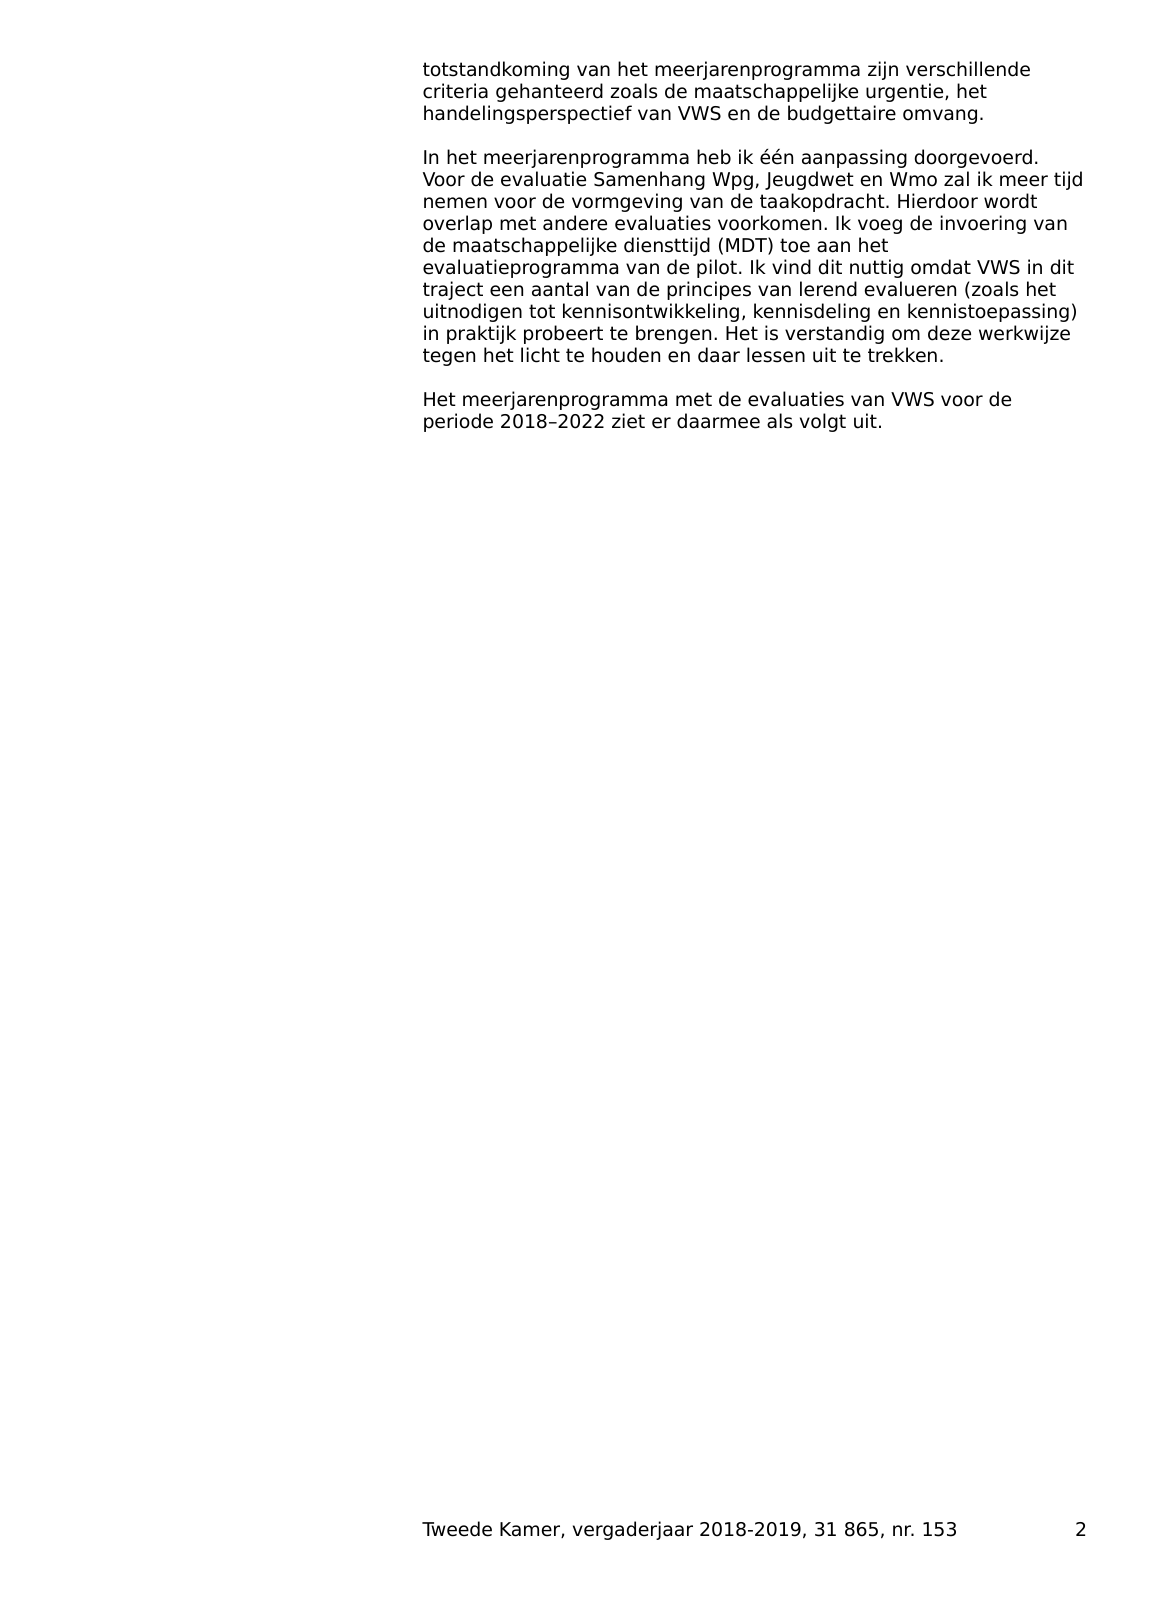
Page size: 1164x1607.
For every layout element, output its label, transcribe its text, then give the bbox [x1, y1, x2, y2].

text Het meerjarenprogramma met de evaluaties van VWS voor de periode 2018–2022 ziet er daarmee als volgt uit. [422, 389, 1087, 433]
text totstandkoming van het meerjarenprogramma zijn verschillende criteria gehanteerd zoals de maatschappelijke urgentie, het handelingsperspectief van VWS en de budgettaire omvang. [422, 59, 1087, 125]
text In het meerjarenprogramma heb ik één aanpassing doorgevoerd. Voor de evaluatie Samenhang Wpg, Jeugdwet en Wmo zal ik meer tijd nemen voor de vormgeving van de taakopdracht. Hierdoor wordt overlap met andere evaluaties voorkomen. Ik voeg de invoering van de maatschappelijke diensttijd (MDT) toe aan het evaluatieprogramma van de pilot. Ik vind dit nuttig omdat VWS in dit traject een aantal van de principes van lerend evalueren (zoals het uitnodigen tot kennisontwikkeling, kennisdeling en kennistoepassing) in praktijk probeert te brengen. Het is verstandig om deze werkwijze tegen het licht te houden en daar lessen uit te trekken. [422, 147, 1087, 367]
